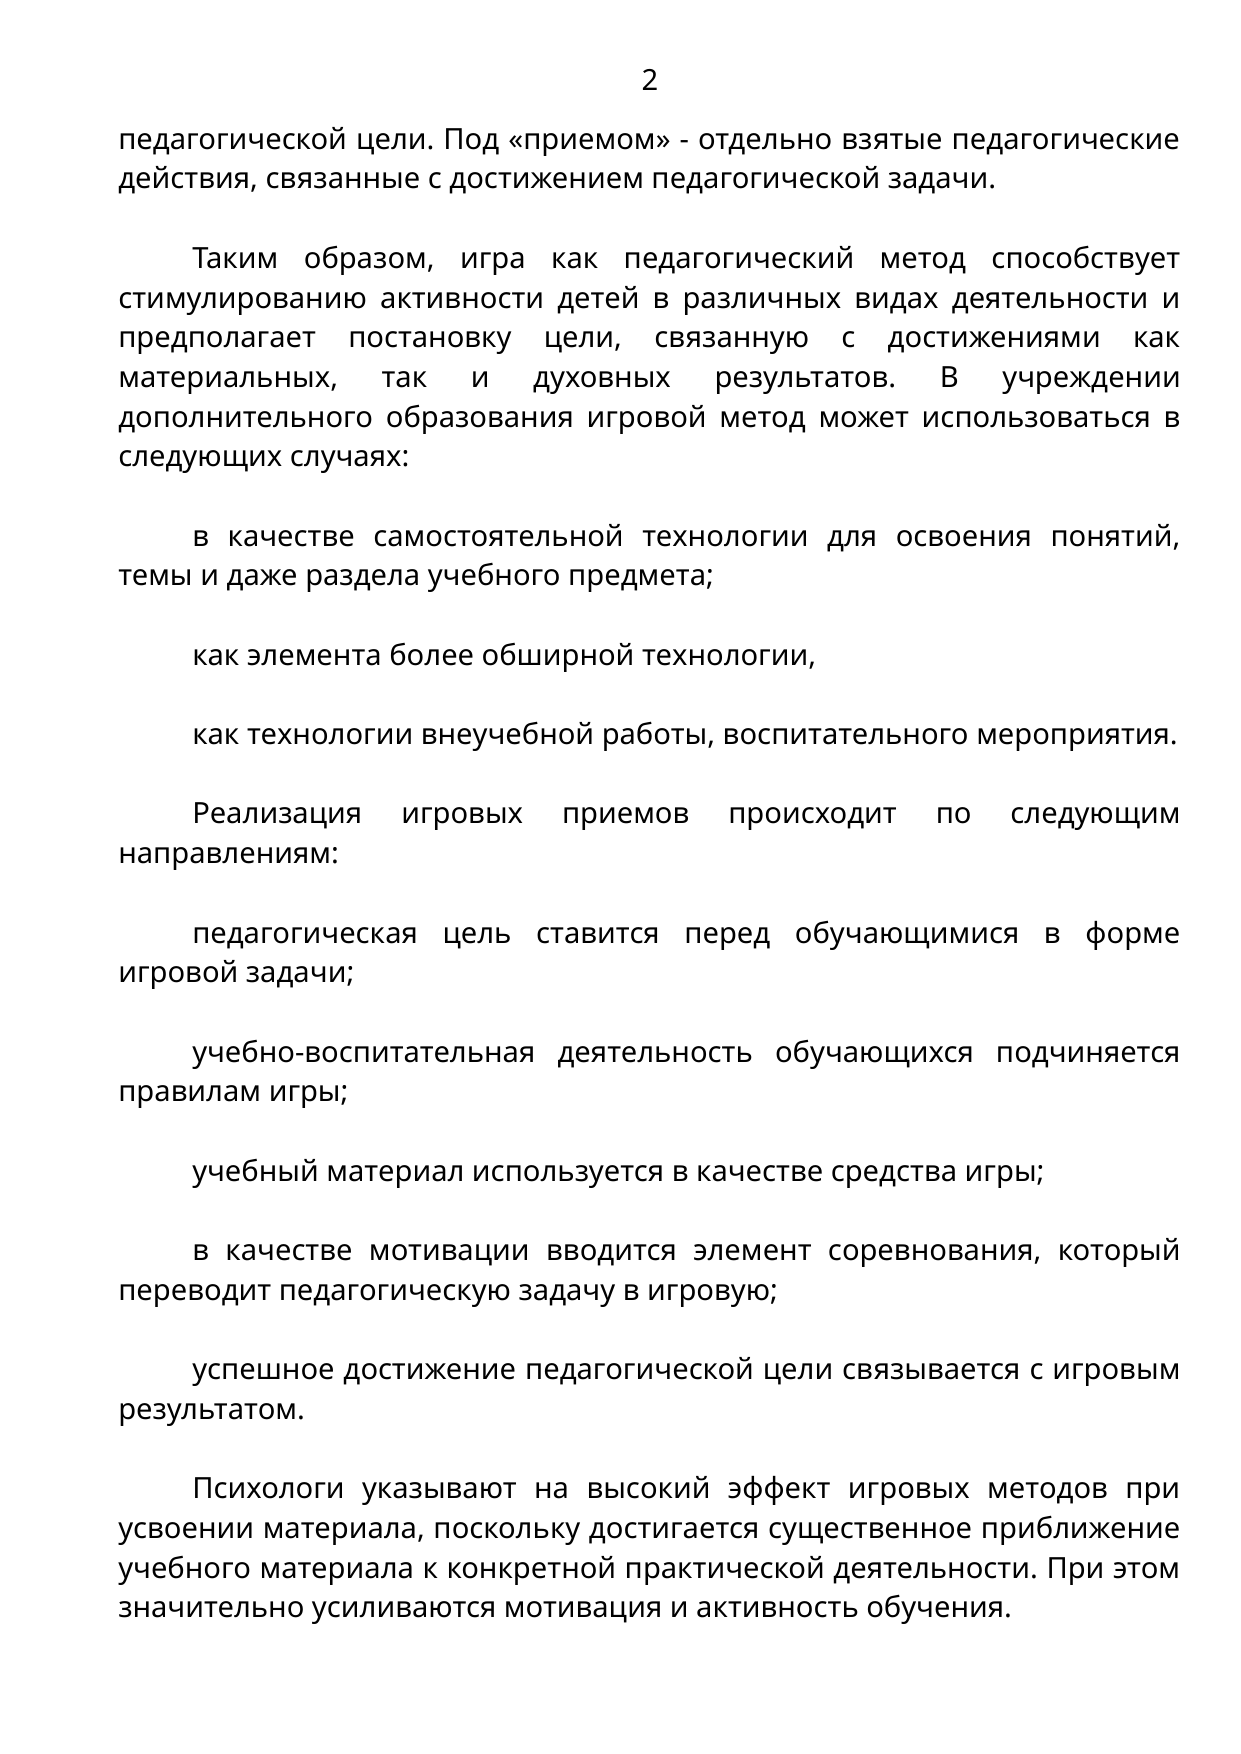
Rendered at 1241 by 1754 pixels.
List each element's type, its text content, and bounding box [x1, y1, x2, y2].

text в качестве мотивации вводится элемент соревнования, который переводит педагогическую задачу в игровую; [118, 1229, 1181, 1309]
text учебно-воспитательная деятельность обучающихся подчиняется правилам игры; [118, 1031, 1181, 1110]
text Психологи указывают на высокий эффект игровых методов при усвоении материала, поскольку достигается существенное приближение учебного материала к конкретной практической деятельности. При этом значительно усиливаются мотивация и активность обучения. [118, 1467, 1181, 1626]
text как элемента более обширной технологии, [118, 634, 1181, 674]
text в качестве самостоятельной технологии для освоения понятий, темы и даже раздела учебного предмета; [118, 515, 1181, 594]
text педагогической цели. Под «приемом» - отдельно взятые педагогические действия, связанные с достижением педагогической задачи. [118, 118, 1181, 197]
text успешное достижение педагогической цели связывается с игровым результатом. [118, 1348, 1181, 1428]
text Таким образом, игра как педагогический метод способствует стимулированию активности детей в различных видах деятельности и предполагает постановку цели, связанную с достижениями как материальных, так и духовных результатов. В учреждении дополнительного образования игровой метод может использоваться в следующих случаях: [118, 237, 1181, 475]
text учебный материал используется в качестве средства игры; [118, 1150, 1181, 1190]
text педагогическая цель ставится перед обучающимися в форме игровой задачи; [118, 912, 1181, 991]
text Реализация игровых приемов происходит по следующим направлениям: [118, 793, 1181, 872]
text как технологии внеучебной работы, воспитательного мероприятия. [118, 713, 1181, 753]
